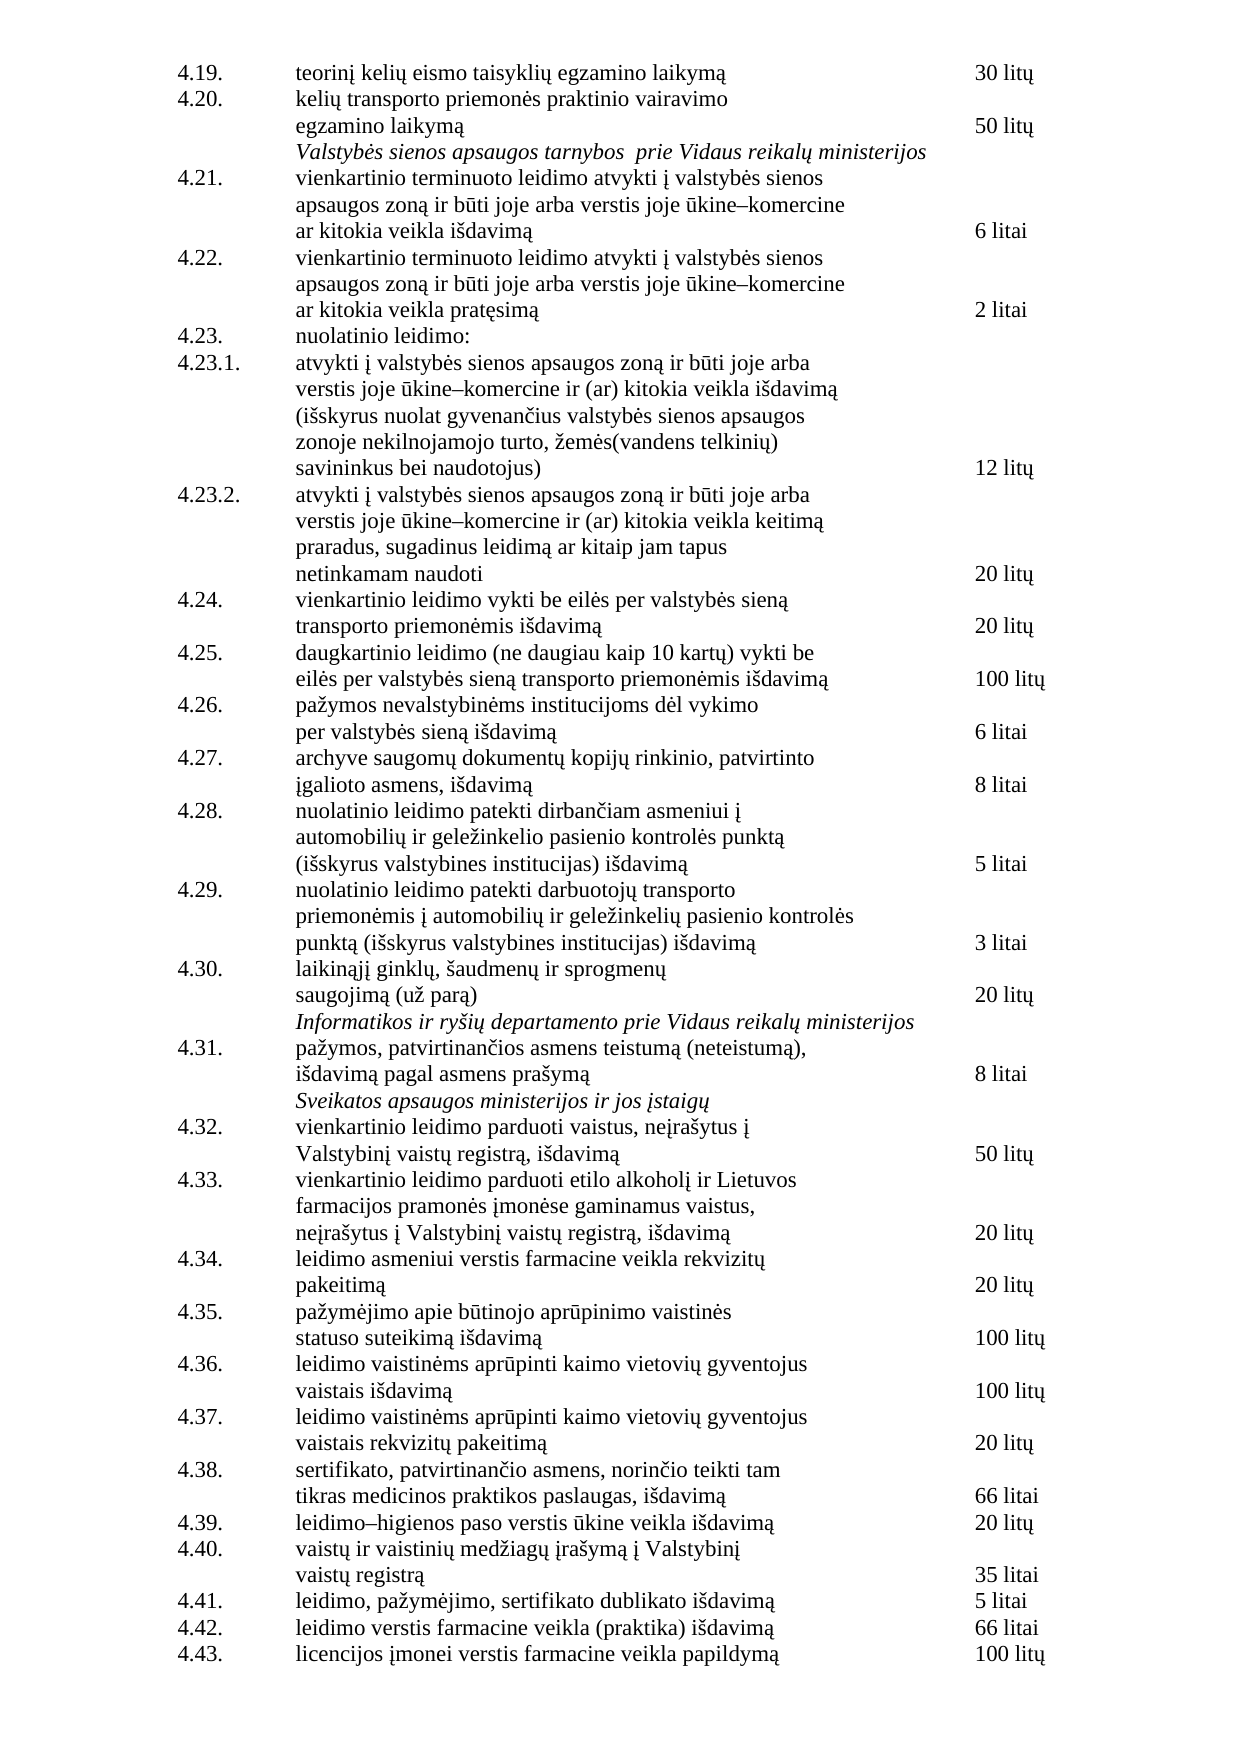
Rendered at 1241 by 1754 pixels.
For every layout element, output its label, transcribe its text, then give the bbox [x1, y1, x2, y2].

text Informatikos ir ryšių departamento prie Vidaus reikalų ministerijos [177, 1008, 1122, 1034]
text 4.25. daugkartinio leidimo (ne daugiau kaip 10 kartų) vykti be eilės per valstybės sieną transporto priemonėmis išdavimą 100 litų [177, 639, 1122, 692]
text Sveikatos apsaugos ministerijos ir jos įstaigų [177, 1087, 1122, 1113]
text 4.34. leidimo asmeniui verstis farmacine veikla rekvizitų pakeitimą 20 litų [177, 1245, 1122, 1298]
text 4.39. leidimo–higienos paso verstis ūkine veikla išdavimą 20 litų [177, 1508, 1122, 1535]
text 4.41. leidimo, pažymėjimo, sertifikato dublikato išdavimą 5 litai [177, 1588, 1122, 1614]
text 4.23. nuolatinio leidimo: [177, 323, 1122, 349]
text 4.26. pažymos nevalstybinėms institucijoms dėl vykimo per valstybės sieną išdavimą 6 litai [177, 692, 1122, 744]
text 4.23.2. atvykti į valstybės sienos apsaugos zoną ir būti joje arba verstis joje ūkine–komercine ir (ar) kitokia veikla keitimą praradus, sugadinus leidimą ar kitaip jam tapus netinkamam naudoti 20 litų [177, 481, 1122, 586]
text 4.24. vienkartinio leidimo vykti be eilės per valstybės sieną transporto priemonėmis išdavimą 20 litų [177, 586, 1122, 639]
text 4.19. teorinį kelių eismo taisyklių egzamino laikymą 30 litų [177, 59, 1122, 85]
text 4.43. licencijos įmonei verstis farmacine veikla papildymą 100 litų [177, 1640, 1122, 1667]
text 4.21. vienkartinio terminuoto leidimo atvykti į valstybės sienos apsaugos zoną ir būti joje arba verstis joje ūkine–komercine ar kitokia veikla išdavimą 6 litai [177, 164, 1122, 243]
text 4.29. nuolatinio leidimo patekti darbuotojų transporto priemonėmis į automobilių ir geležinkelių pasienio kontrolės punktą (išskyrus valstybines institucijas) išdavimą 3 litai [177, 876, 1122, 955]
text 4.33. vienkartinio leidimo parduoti etilo alkoholį ir Lietuvos farmacijos pramonės įmonėse gaminamus vaistus, neįrašytus į Valstybinį vaistų registrą, išdavimą 20 litų [177, 1166, 1122, 1245]
text 4.22. vienkartinio terminuoto leidimo atvykti į valstybės sienos apsaugos zoną ir būti joje arba verstis joje ūkine–komercine ar kitokia veikla pratęsimą 2 litai [177, 243, 1122, 323]
text 4.28. nuolatinio leidimo patekti dirbančiam asmeniui į automobilių ir geležinkelio pasienio kontrolės punktą (išskyrus valstybines institucijas) išdavimą 5 litai [177, 797, 1122, 876]
text 4.23.1. atvykti į valstybės sienos apsaugos zoną ir būti joje arba verstis joje ūkine–komercine ir (ar) kitokia veikla išdavimą (išskyrus nuolat gyvenančius valstybės sienos apsaugos zonoje nekilnojamojo turto, žemės(vandens telkinių) savininkus bei naudotojus) 12 litų [177, 349, 1122, 481]
text 4.32. vienkartinio leidimo parduoti vaistus, neįrašytus į Valstybinį vaistų registrą, išdavimą 50 litų [177, 1113, 1122, 1166]
text 4.31. pažymos, patvirtinančios asmens teistumą (neteistumą), išdavimą pagal asmens prašymą 8 litai [177, 1034, 1122, 1087]
text 4.36. leidimo vaistinėms aprūpinti kaimo vietovių gyventojus vaistais išdavimą 100 litų [177, 1350, 1122, 1403]
text 4.37. leidimo vaistinėms aprūpinti kaimo vietovių gyventojus vaistais rekvizitų pakeitimą 20 litų [177, 1403, 1122, 1456]
text 4.40. vaistų ir vaistinių medžiagų įrašymą į Valstybinį vaistų registrą 35 litai [177, 1535, 1122, 1588]
text 4.27. archyve saugomų dokumentų kopijų rinkinio, patvirtinto įgalioto asmens, išdavimą 8 litai [177, 744, 1122, 797]
text 4.30. laikinąjį ginklų, šaudmenų ir sprogmenų saugojimą (už parą) 20 litų [177, 955, 1122, 1008]
text 4.42. leidimo verstis farmacine veikla (praktika) išdavimą 66 litai [177, 1614, 1122, 1640]
text 4.20. kelių transporto priemonės praktinio vairavimo egzamino laikymą 50 litų [177, 85, 1122, 138]
text 4.38. sertifikato, patvirtinančio asmens, norinčio teikti tam tikras medicinos praktikos paslaugas, išdavimą 66 litai [177, 1456, 1122, 1508]
text Valstybės sienos apsaugos tarnybos prie Vidaus reikalų ministerijos [177, 138, 1122, 164]
text 4.35. pažymėjimo apie būtinojo aprūpinimo vaistinės statuso suteikimą išdavimą 100 litų [177, 1298, 1122, 1350]
